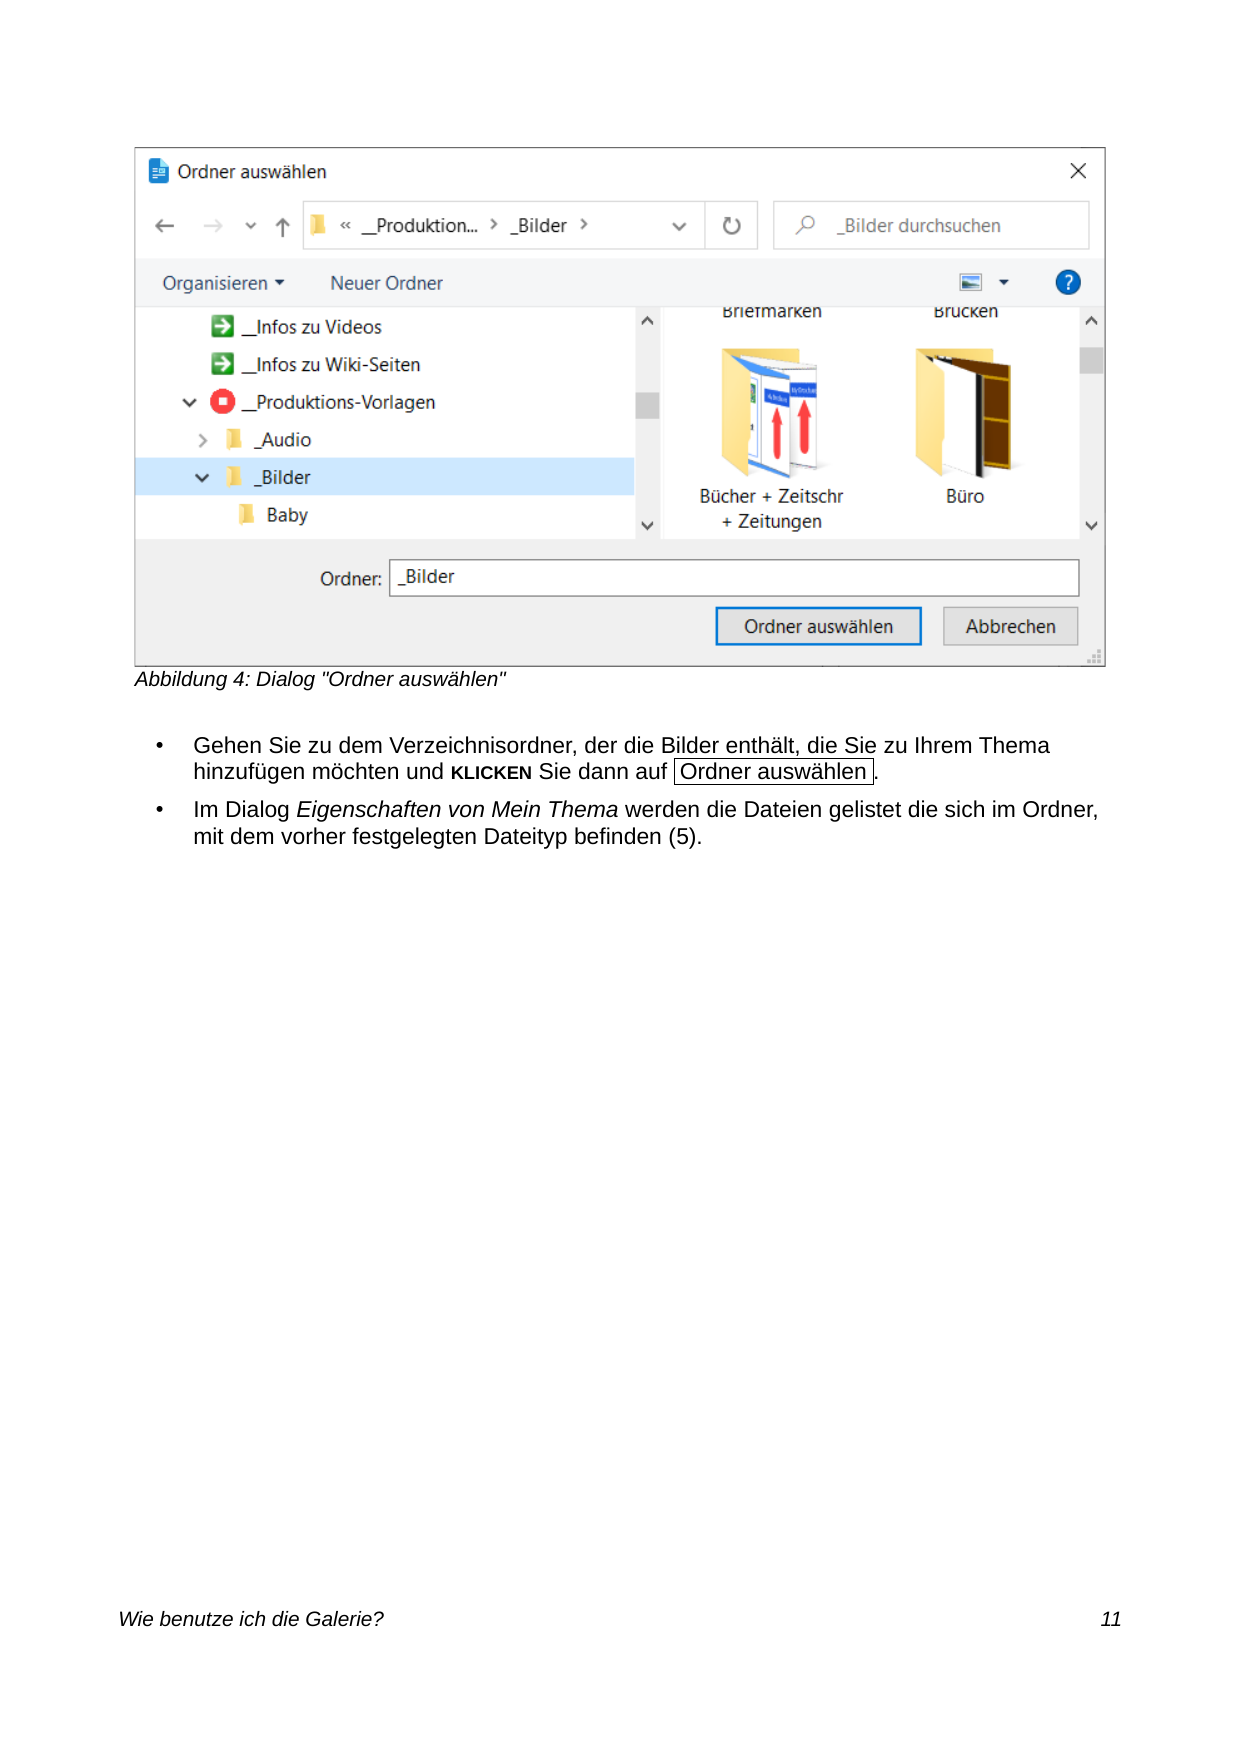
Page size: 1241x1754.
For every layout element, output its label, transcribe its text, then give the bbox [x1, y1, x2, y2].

picture [134, 147, 1106, 667]
list Gehen Sie zu dem Verzeichnisordner, der die Bilder enthält, die Sie zu Ihrem Thema hinzufügen möchten und klicken Sie dann auf Ordner auswählen. [156, 732, 1122, 784]
list Im Dialog Eigenschaften von Mein Thema werden die Dateien gelistet die sich im Ordner, mit dem vorher festgelegten Dateityp befinden (Abbildung 5). [156, 796, 1122, 849]
text Abbildung 4: Dialog "Ordner auswählen" [134, 667, 1106, 690]
